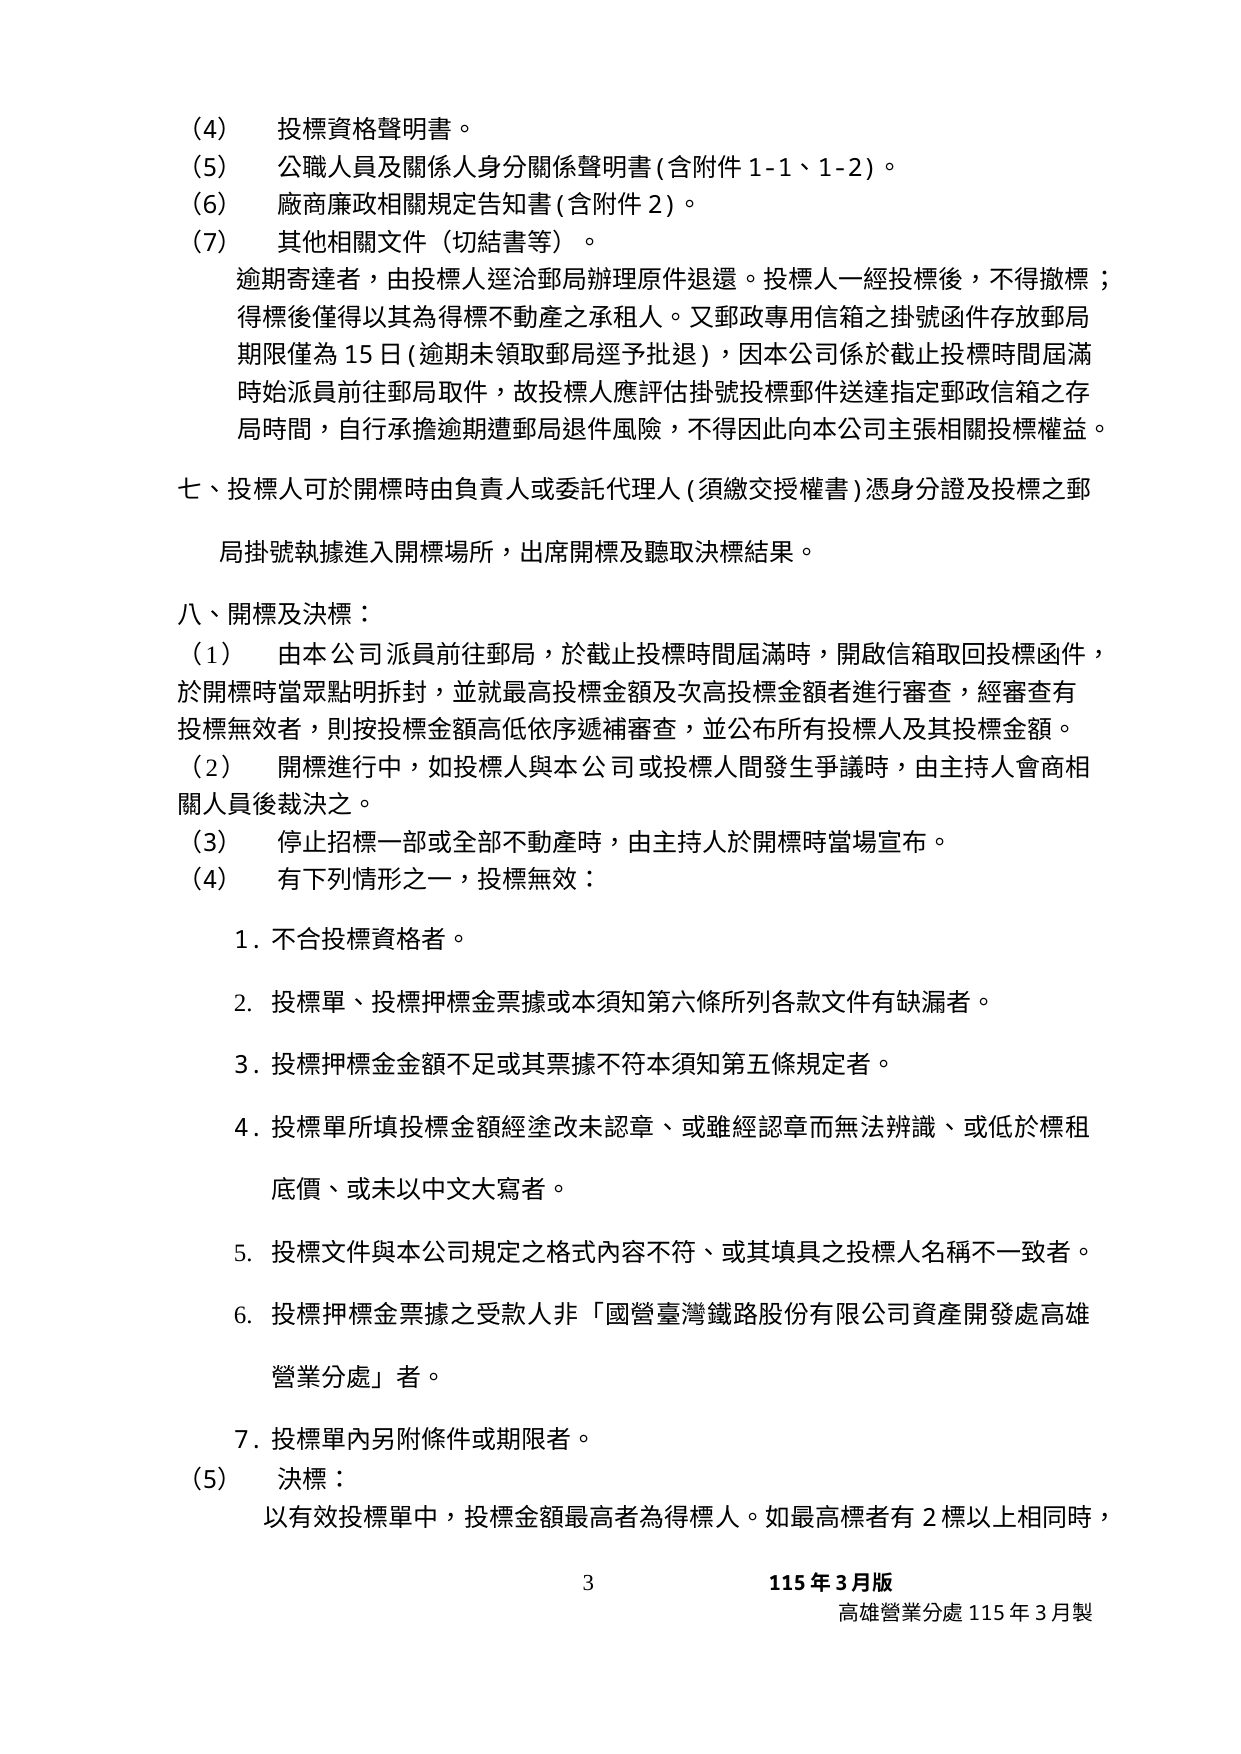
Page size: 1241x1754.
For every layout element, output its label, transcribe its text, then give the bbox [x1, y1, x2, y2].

list 停止招標一部或全部不動產時，由主持人於開標時當場宣布。 [177, 821, 1090, 858]
text 八、開標及決標： [177, 571, 1092, 633]
text 七、投標人可於開標時由負責人或委託代理人(須繳交授權書)憑身分證及投標之郵局掛號執據進入開標場所，出席開標及聽取決標結果。 [177, 446, 1092, 571]
list 投標押標金票據之受款人非「國營臺灣鐵路股份有限公司資產開發處高雄營業分處」者。 [233, 1271, 1092, 1396]
list 有下列情形之一，投標無效： [177, 858, 1090, 896]
list 廠商廉政相關規定告知書(含附件2)。 [177, 183, 1090, 221]
list 投標文件與本公司規定之格式內容不符、或其填具之投標人名稱不一致者。 [233, 1208, 1092, 1271]
list 由本公司派員前往郵局，於截止投標時間屆滿時，開啟信箱取回投標函件，於開標時當眾點明拆封，並就最高投標金額及次高投標金額者進行審查，經審查有投標無效者，則按投標金額高低依序遞補審查，並公布所有投標人及其投標金額。 [177, 633, 1090, 746]
list 公職人員及關係人身分關係聲明書(含附件1-1、1-2)。 [177, 146, 1090, 183]
list 開標進行中，如投標人與本公司或投標人間發生爭議時，由主持人會商相關人員後裁決之。 [177, 746, 1090, 821]
list 投標單、投標押標金票據或本須知第六條所列各款文件有缺漏者。 [233, 958, 1092, 1021]
list 其他相關文件（切結書等）。 [177, 221, 1090, 258]
list 投標單所填投標金額經塗改未認章、或雖經認章而無法辨識、或低於標租底價、或未以中文大寫者。 [233, 1083, 1092, 1208]
text 以有效投標單中，投標金額最高者為得標人。如最高標者有2標以上相同時，由各最高標者提高標價當場或由本公司擇期比價，比價時負責人或委託代理人須攜帶與投標單相同之印章參與加價否則以無效處理，以加價後最高價者得標。如僅有1標投標，而其標租價格不低於底價者，亦得決標。 [262, 1496, 1092, 1533]
list 投標押標金金額不足或其票據不符本須知第五條規定者。 [233, 1021, 1092, 1083]
list 投標單內另附條件或期限者。 [233, 1396, 1092, 1458]
list 不合投標資格者。 [233, 896, 1092, 958]
text 逾期寄達者，由投標人逕洽郵局辦理原件退還。投標人一經投標後，不得撤標；得標後僅得以其為得標不動產之承租人。又郵政專用信箱之掛號函件存放郵局期限僅為15日(逾期未領取郵局逕予批退)，因本公司係於截止投標時間屆滿時始派員前往郵局取件，故投標人應評估掛號投標郵件送達指定郵政信箱之存局時間，自行承擔逾期遭郵局退件風險，不得因此向本公司主張相關投標權益。 [236, 258, 1092, 446]
list 決標： [177, 1458, 1090, 1496]
list 投標資格聲明書。 [177, 108, 1090, 146]
